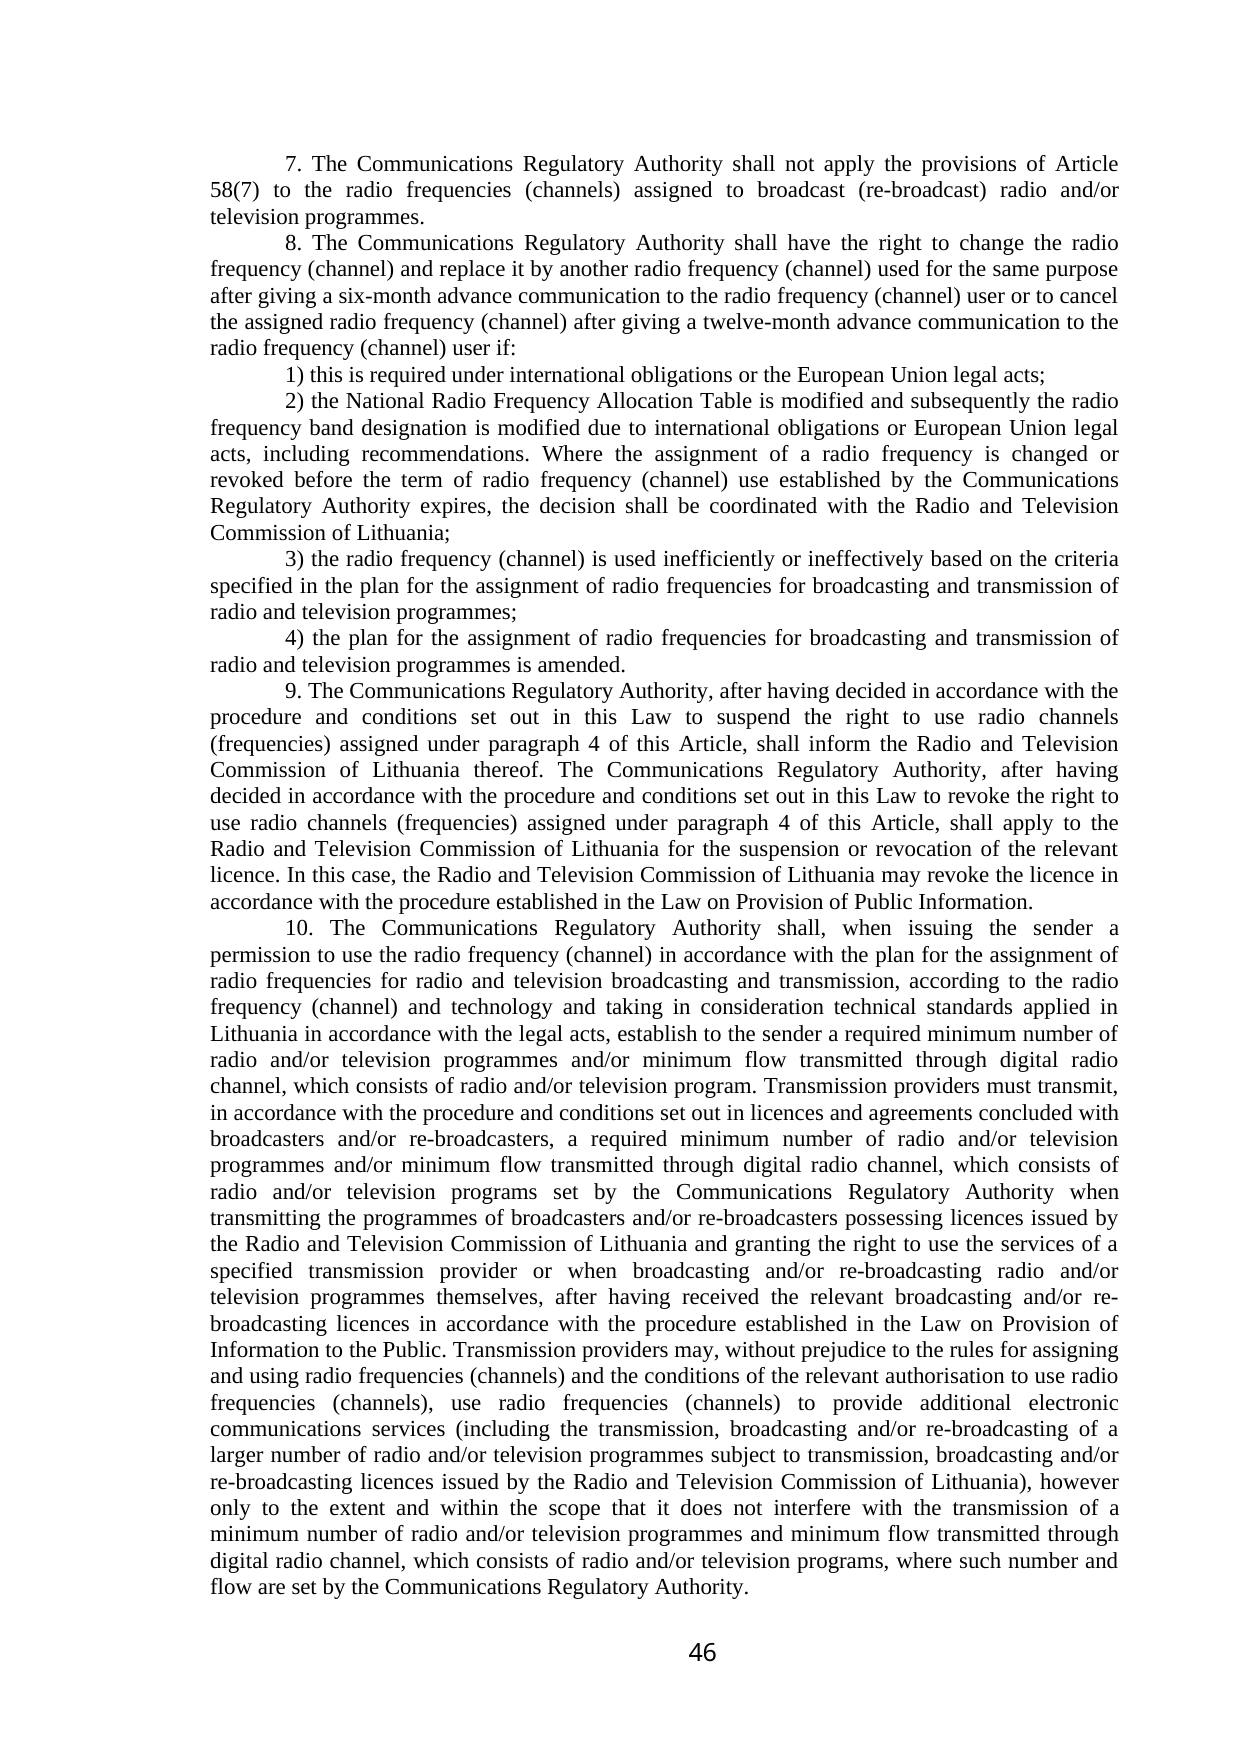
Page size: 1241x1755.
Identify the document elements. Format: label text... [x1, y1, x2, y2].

text 1) this is required under international obligations or the European Union legal acts; [210, 361, 1120, 387]
text 8. The Communications Regulatory Authority shall have the right to change the radio frequency (channel) and replace it by another radio frequency (channel) used for the same purpose after giving a six-month advance communication to the radio frequency (channel) user or to cancel the assigned radio frequency (channel) after giving a twelve-month advance communication to the radio frequency (channel) user if: [210, 229, 1120, 361]
text 2) the National Radio Frequency Allocation Table is modified and subsequently the radio frequency band designation is modified due to international obligations or European Union legal acts, including recommendations. Where the assignment of a radio frequency is changed or revoked before the term of radio frequency (channel) use established by the Communications Regulatory Authority expires, the decision shall be coordinated with the Radio and Television Commission of Lithuania; [210, 387, 1120, 545]
text 9. The Communications Regulatory Authority, after having decided in accordance with the procedure and conditions set out in this Law to suspend the right to use radio channels (frequencies) assigned under paragraph 4 of this Article, shall inform the Radio and Television Commission of Lithuania thereof. The Communications Regulatory Authority, after having decided in accordance with the procedure and conditions set out in this Law to revoke the right to use radio channels (frequencies) assigned under paragraph 4 of this Article, shall apply to the Radio and Television Commission of Lithuania for the suspension or revocation of the relevant licence. In this case, the Radio and Television Commission of Lithuania may revoke the licence in accordance with the procedure established in the Law on Provision of Public Information. [210, 677, 1120, 914]
text 7. The Communications Regulatory Authority shall not apply the provisions of Article 58(7) to the radio frequencies (channels) assigned to broadcast (re-broadcast) radio and/or television programmes. [210, 150, 1120, 229]
text 4) the plan for the assignment of radio frequencies for broadcasting and transmission of radio and television programmes is amended. [210, 624, 1120, 677]
text 3) the radio frequency (channel) is used inefficiently or ineffectively based on the criteria specified in the plan for the assignment of radio frequencies for broadcasting and transmission of radio and television programmes; [210, 545, 1120, 624]
text 10. The Communications Regulatory Authority shall, when issuing the sender a permission to use the radio frequency (channel) in accordance with the plan for the assignment of radio frequencies for radio and television broadcasting and transmission, according to the radio frequency (channel) and technology and taking in consideration technical standards applied in Lithuania in accordance with the legal acts, establish to the sender a required minimum number of radio and/or television programmes and/or minimum flow transmitted through digital radio channel, which consists of radio and/or television program. Transmission providers must transmit, in accordance with the procedure and conditions set out in licences and agreements concluded with broadcasters and/or re-broadcasters, a required minimum number of radio and/or television programmes and/or minimum flow transmitted through digital radio channel, which consists of radio and/or television programs set by the Communications Regulatory Authority when transmitting the programmes of broadcasters and/or re-broadcasters possessing licences issued by the Radio and Television Commission of Lithuania and granting the right to use the services of a specified transmission provider or when broadcasting and/or re-broadcasting radio and/or television programmes themselves, after having received the relevant broadcasting and/or re-broadcasting licences in accordance with the procedure established in the Law on Provision of Information to the Public. Transmission providers may, without prejudice to the rules for assigning and using radio frequencies (channels) and the conditions of the relevant authorisation to use radio frequencies (channels), use radio frequencies (channels) to provide additional electronic communications services (including the transmission, broadcasting and/or re-broadcasting of a larger number of radio and/or television programmes subject to transmission, broadcasting and/or re-broadcasting licences issued by the Radio and Television Commission of Lithuania), however only to the extent and within the scope that it does not interfere with the transmission of a minimum number of radio and/or television programmes and minimum flow transmitted through digital radio channel, which consists of radio and/or television programs, where such number and flow are set by the Communications Regulatory Authority. [210, 914, 1120, 1599]
